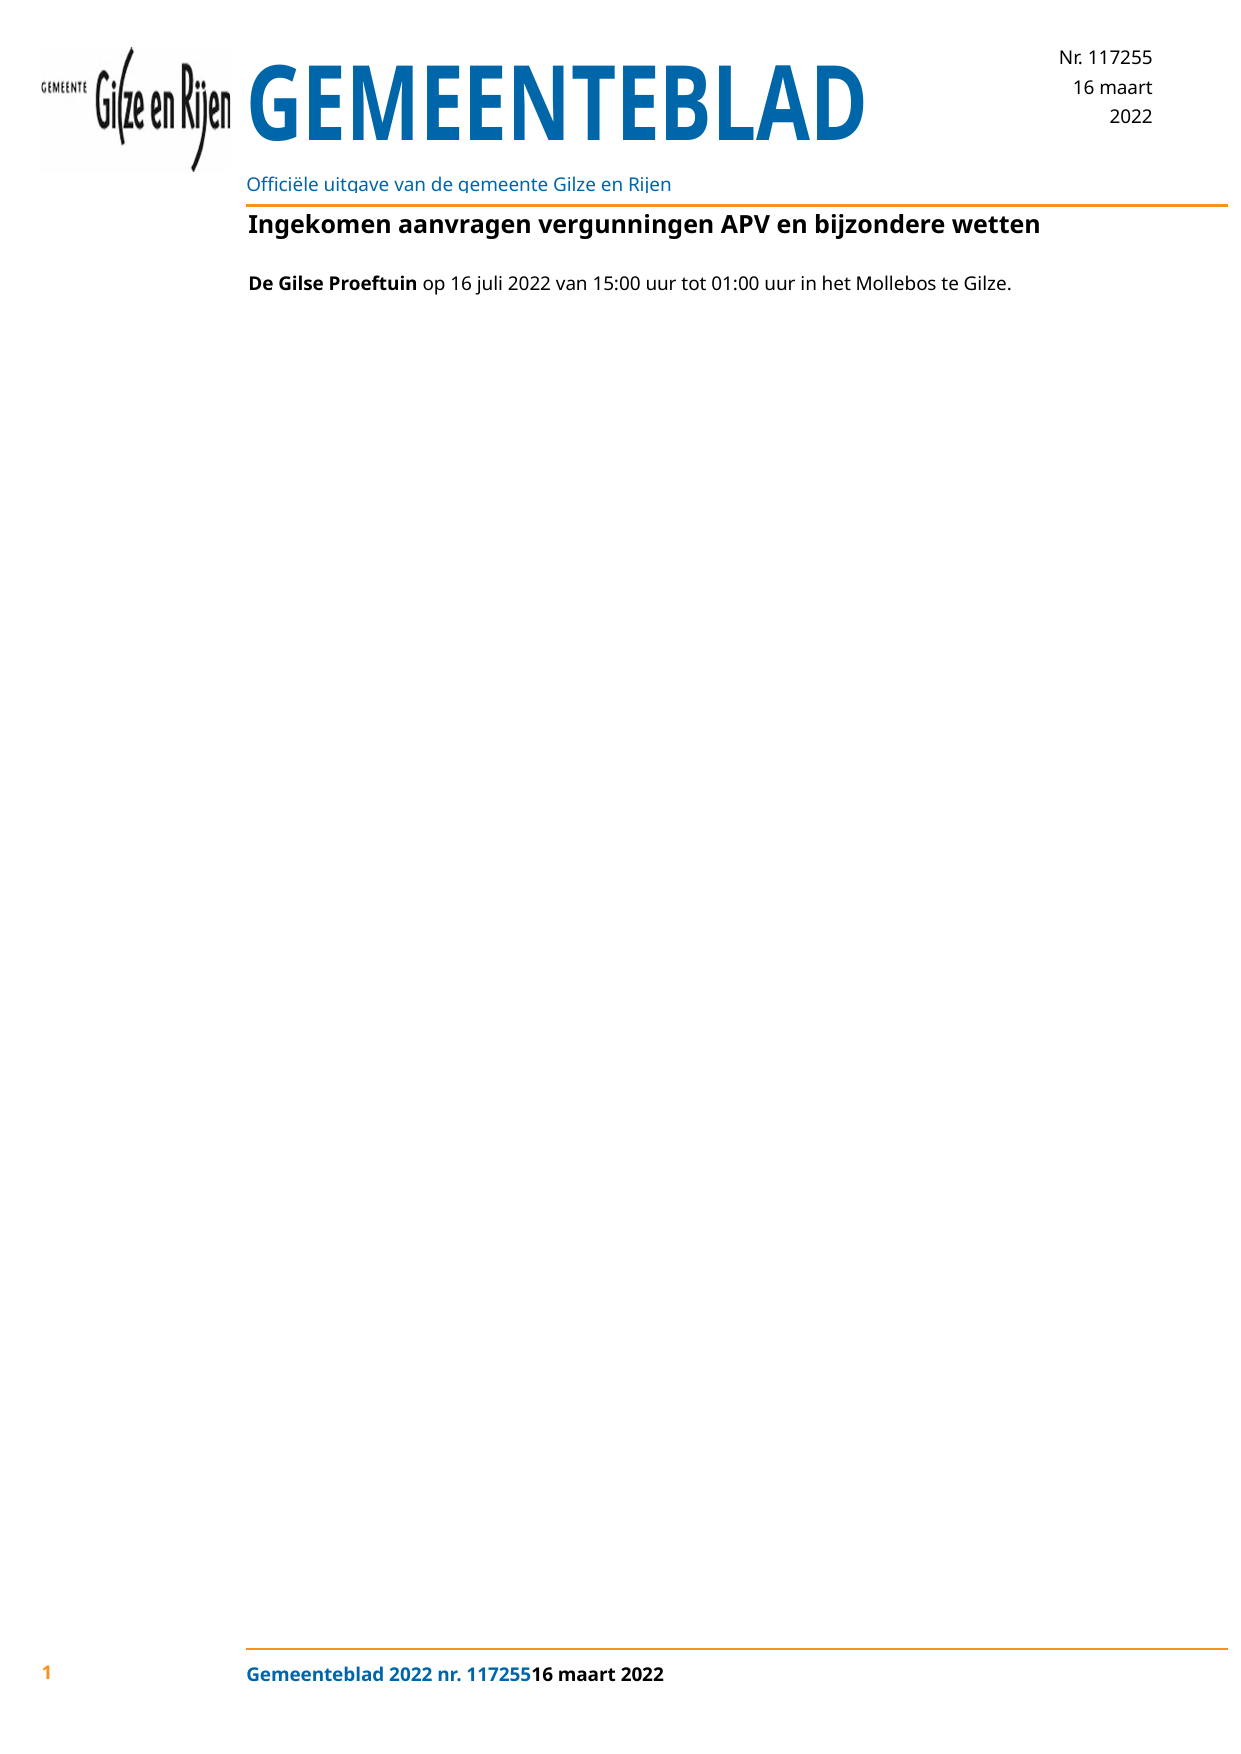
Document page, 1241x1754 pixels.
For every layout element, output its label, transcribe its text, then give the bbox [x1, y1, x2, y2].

picture [41, 47, 231, 172]
text Ingekomen aanvragen vergunningen APV en bijzondere wetten [248, 207, 1152, 241]
text De Gilse Proeftuin op 16 juli 2022 van 15:00 uur tot 01:00 uur in het Mollebos te Gilze. [248, 270, 1152, 296]
